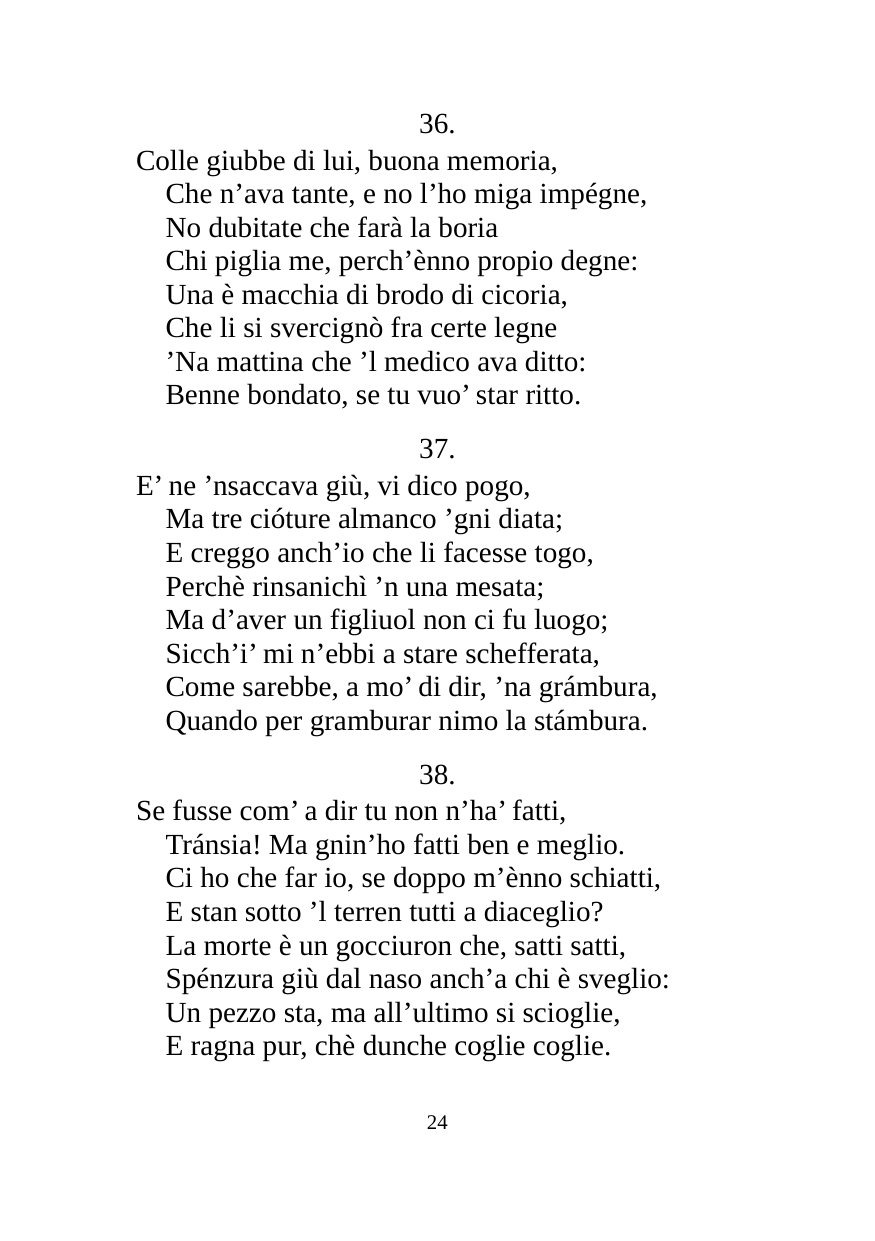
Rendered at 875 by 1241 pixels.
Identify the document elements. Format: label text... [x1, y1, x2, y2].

text E’ ne ’nsaccava giù, vi dico pogo, Ma tre cióture almanco ’gni diata; E creggo anch’io che li facesse togo, Perchè rinsanichì ’n una mesata; Ma d’aver un figliuol non ci fu luogo; Sicch’i’ mi n’ebbi a stare schefferata, Come sarebbe, a mo’ di dir, ’na grámbura, Quando per gramburar nimo la stámbura. [136, 468, 768, 736]
text Se fusse com’ a dir tu non n’ha’ fatti, Tránsia! Ma gnin’ho fatti ben e meglio. Ci ho che far io, se doppo m’ènno schiatti, E stan sotto ’l terren tutti a diaceglio? La morte è un gocciuron che, satti satti, Spénzura giù dal naso anch’a chi è sveglio: Un pezzo sta, ma all’ultimo si scioglie, E ragna pur, chè dunche coglie coglie. [136, 793, 768, 1062]
text 37. [106, 432, 768, 465]
text 36. [106, 106, 768, 140]
text 38. [106, 757, 768, 791]
text Colle giubbe di lui, buona memoria, Che n’ava tante, e no l’ho miga impégne, No dubitate che farà la boria Chi piglia me, perch’ènno propio degne: Una è macchia di brodo di cicoria, Che li si svercignò fra certe legne ’Na mattina che ’l medico ava ditto: Benne bondato, se tu vuo’ star ritto. [136, 143, 768, 411]
